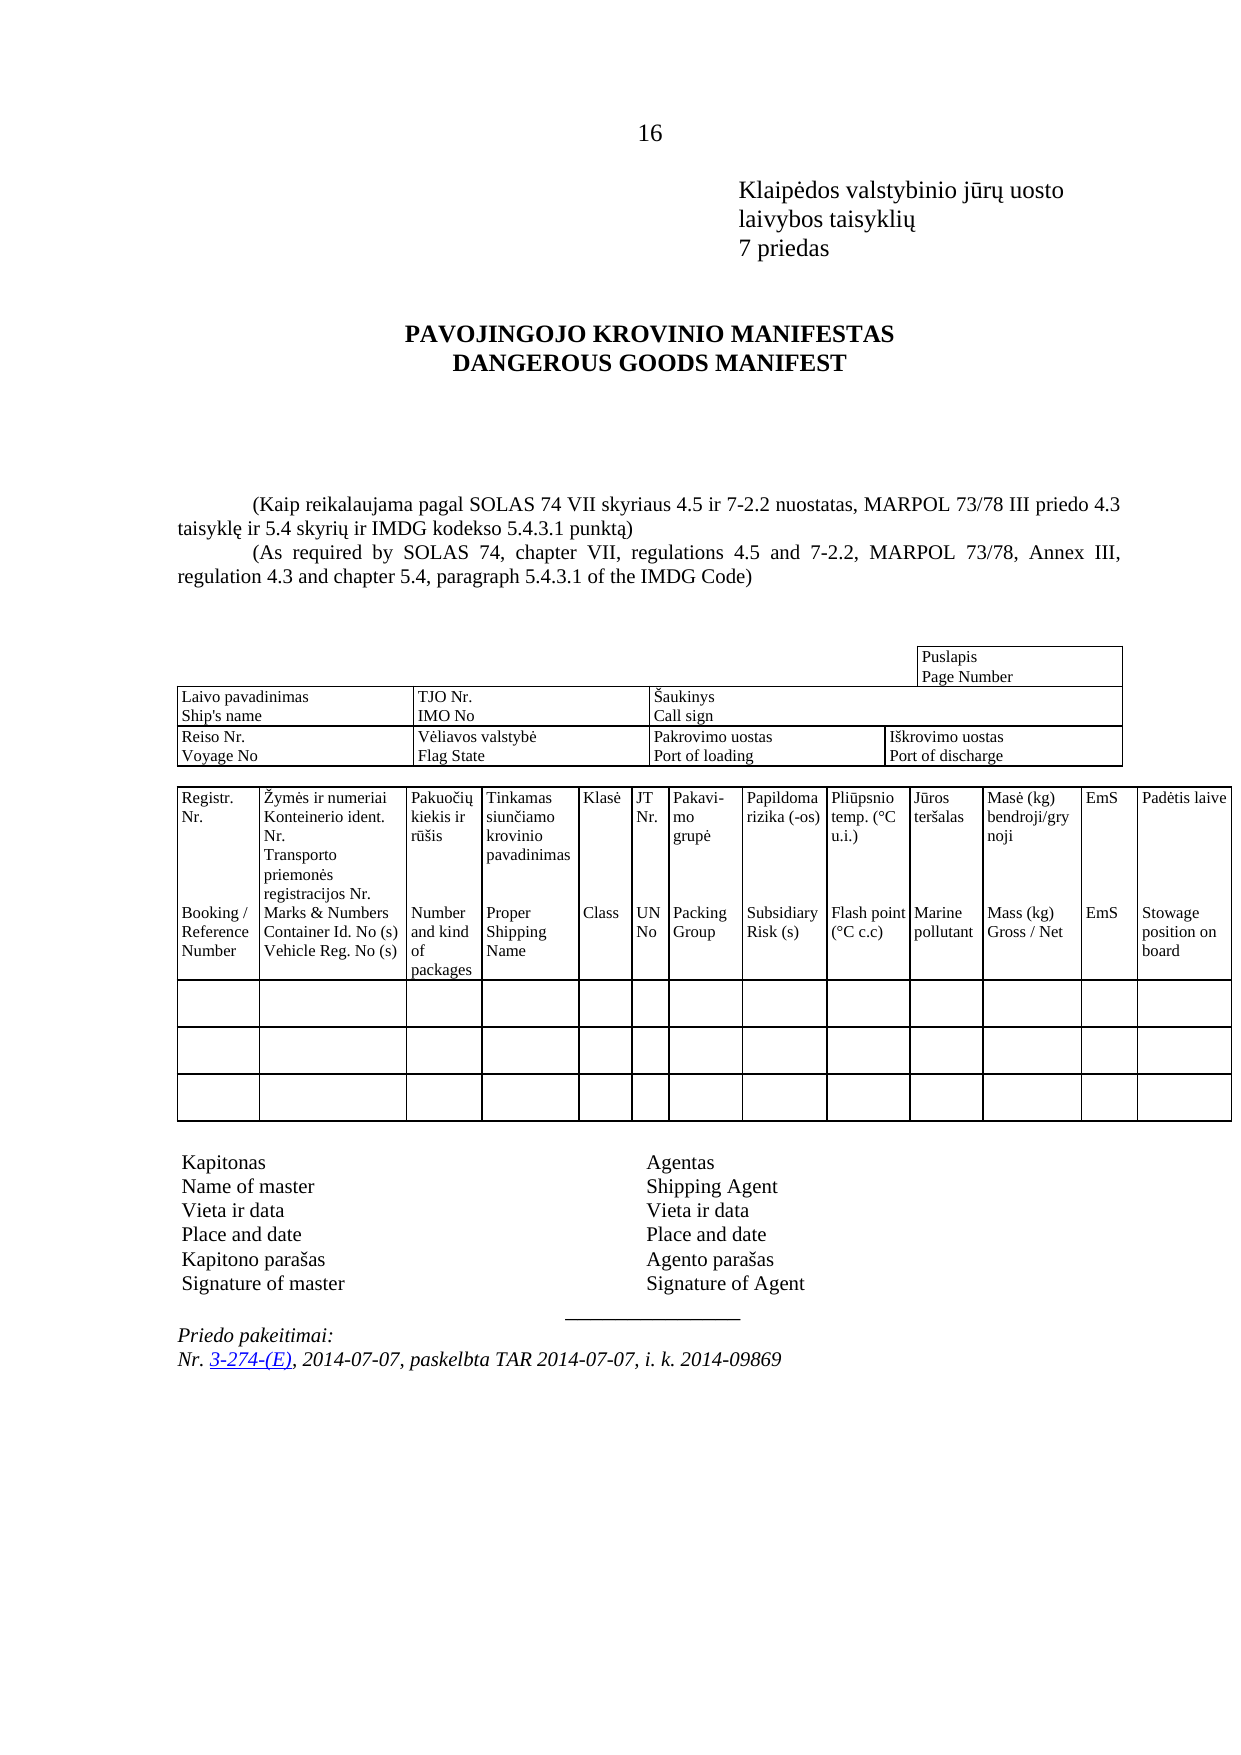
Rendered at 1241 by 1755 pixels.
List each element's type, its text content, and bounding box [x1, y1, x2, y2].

table_cell [483, 1028, 578, 1073]
table_cell Vieta ir data Place and date [177, 1198, 642, 1246]
table_cell [407, 1075, 481, 1120]
table_cell Marks & Numbers Container Id. No (s) Vehicle Reg. No (s) [260, 903, 406, 979]
text PAVOJINGOJO KROVINIO MANIFESTAS [177, 319, 1122, 348]
table_cell [260, 981, 406, 1026]
table_cell EmS [1082, 903, 1137, 979]
table_header Kapitonas Name of master [177, 1150, 642, 1198]
table_cell [580, 1075, 631, 1120]
table_header Tinkamas siunčiamo krovinio pavadinimas [483, 788, 578, 903]
table_cell Flash point (°C c.c) [828, 903, 909, 979]
table_header Papildoma rizika (-os) [743, 788, 826, 903]
table_cell [911, 1075, 982, 1120]
table_cell UN No [633, 903, 668, 979]
table_cell Šaukinys Call sign [650, 687, 1122, 725]
table_cell [1138, 1028, 1231, 1073]
table_cell [178, 1075, 259, 1120]
table_header Masė (kg) bendroji/grynoji [984, 788, 1081, 903]
table_cell [828, 1028, 909, 1073]
table_cell [633, 1028, 668, 1073]
table_cell Booking / Reference Number [178, 903, 259, 979]
table_cell [911, 981, 982, 1026]
table_cell [670, 981, 742, 1026]
text DANGEROUS GOODS MANIFEST [177, 348, 1122, 377]
table_cell [633, 1075, 668, 1120]
table_cell [1082, 1075, 1137, 1120]
table_cell Reiso Nr. Voyage No [178, 727, 413, 765]
table_cell [1082, 1028, 1137, 1073]
text (As required by SOLAS 74, chapter VII, regulations 4.5 and 7-2.2, MARPOL 73/78, Annex III, regulation 4.3 and chapter 5.4, paragraph 5.4.3.1 of the IMDG Code) [177, 540, 1122, 588]
table_cell Pakrovimo uostas Port of loading [650, 727, 884, 765]
table_cell [407, 981, 481, 1026]
table_cell [743, 981, 826, 1026]
table_header Padėtis laive [1138, 788, 1231, 903]
table_header JT Nr. [633, 788, 668, 903]
table_cell Laivo pavadinimas Ship's name [178, 687, 413, 725]
table_cell [580, 981, 631, 1026]
table_cell Number and kind of packages [407, 903, 481, 979]
table_header Žymės ir numeriai Konteinerio ident. Nr. Transporto priemonės registracijos Nr. [260, 788, 406, 903]
table_cell Iškrovimo uostas Port of discharge [886, 727, 1122, 765]
table_cell [580, 1028, 631, 1073]
text ______________ [177, 1294, 1122, 1323]
table_header Jūros teršalas [911, 788, 982, 903]
table_cell [743, 1028, 826, 1073]
table_header Pakuočių kiekis ir rūšis [407, 788, 481, 903]
table_cell Proper Shipping Name [483, 903, 578, 979]
table_cell [178, 981, 259, 1026]
text (Kaip reikalaujama pagal SOLAS 74 VII skyriaus 4.5 ir 7-2.2 nuostatas, MARPOL 73/78 III priedo 4.3 taisyklę ir 5.4 skyrių ir IMDG kodekso 5.4.3.1 punktą) [177, 492, 1122, 540]
table_cell [984, 1028, 1081, 1073]
table_cell [1138, 1075, 1231, 1120]
table_cell [633, 981, 668, 1026]
table_cell Subsidiary Risk (s) [743, 903, 826, 979]
table_cell [178, 1028, 259, 1073]
table_cell Vieta ir data Place and date [642, 1198, 1122, 1246]
table_cell [483, 981, 578, 1026]
text Nr. 3-274-(E), 2014-07-07, paskelbta TAR 2014-07-07, i. k. 2014-09869 [177, 1347, 1122, 1371]
text Priedo pakeitimai: [177, 1323, 1122, 1347]
table_cell [828, 1075, 909, 1120]
table_header Agentas Shipping Agent [642, 1150, 1122, 1198]
table_header [177, 646, 413, 686]
table_cell [260, 1075, 406, 1120]
table_header [649, 646, 885, 686]
table_cell [483, 1075, 578, 1120]
text 7 priedas [177, 233, 1122, 262]
table_cell [984, 1075, 1081, 1120]
table_header Klasė [580, 788, 631, 903]
table_cell Kapitono parašas Signature of master [177, 1246, 642, 1294]
table_cell TJO Nr. IMO No [414, 687, 649, 725]
text laivybos taisyklių [177, 204, 1122, 233]
table_header Puslapis Page Number [918, 647, 1122, 686]
table_cell [670, 1075, 742, 1120]
table_cell Packing Group [670, 903, 742, 979]
table_cell Stowage position on board [1138, 903, 1231, 979]
table_cell Marine pollutant [911, 903, 982, 979]
table_header [414, 646, 649, 686]
table_cell Class [580, 903, 631, 979]
table_cell [260, 1028, 406, 1073]
table_cell [670, 1028, 742, 1073]
table_cell [984, 981, 1081, 1026]
table_cell [1138, 981, 1231, 1026]
table_header Registr. Nr. [178, 788, 259, 903]
table_cell [828, 981, 909, 1026]
table_cell Agento parašas Signature of Agent [642, 1246, 1122, 1294]
table_cell Vėliavos valstybė Flag State [414, 727, 649, 765]
table_header Pakavi-mo grupė [670, 788, 742, 903]
table_cell [1082, 981, 1137, 1026]
table_header Pliūpsnio temp. (°C u.i.) [828, 788, 909, 903]
table_cell Mass (kg) Gross / Net [984, 903, 1081, 979]
table_header [885, 646, 917, 686]
table_cell [911, 1028, 982, 1073]
table_cell [743, 1075, 826, 1120]
table_cell [407, 1028, 481, 1073]
table_header EmS [1082, 788, 1137, 903]
text Klaipėdos valstybinio jūrų uosto [738, 176, 1122, 204]
